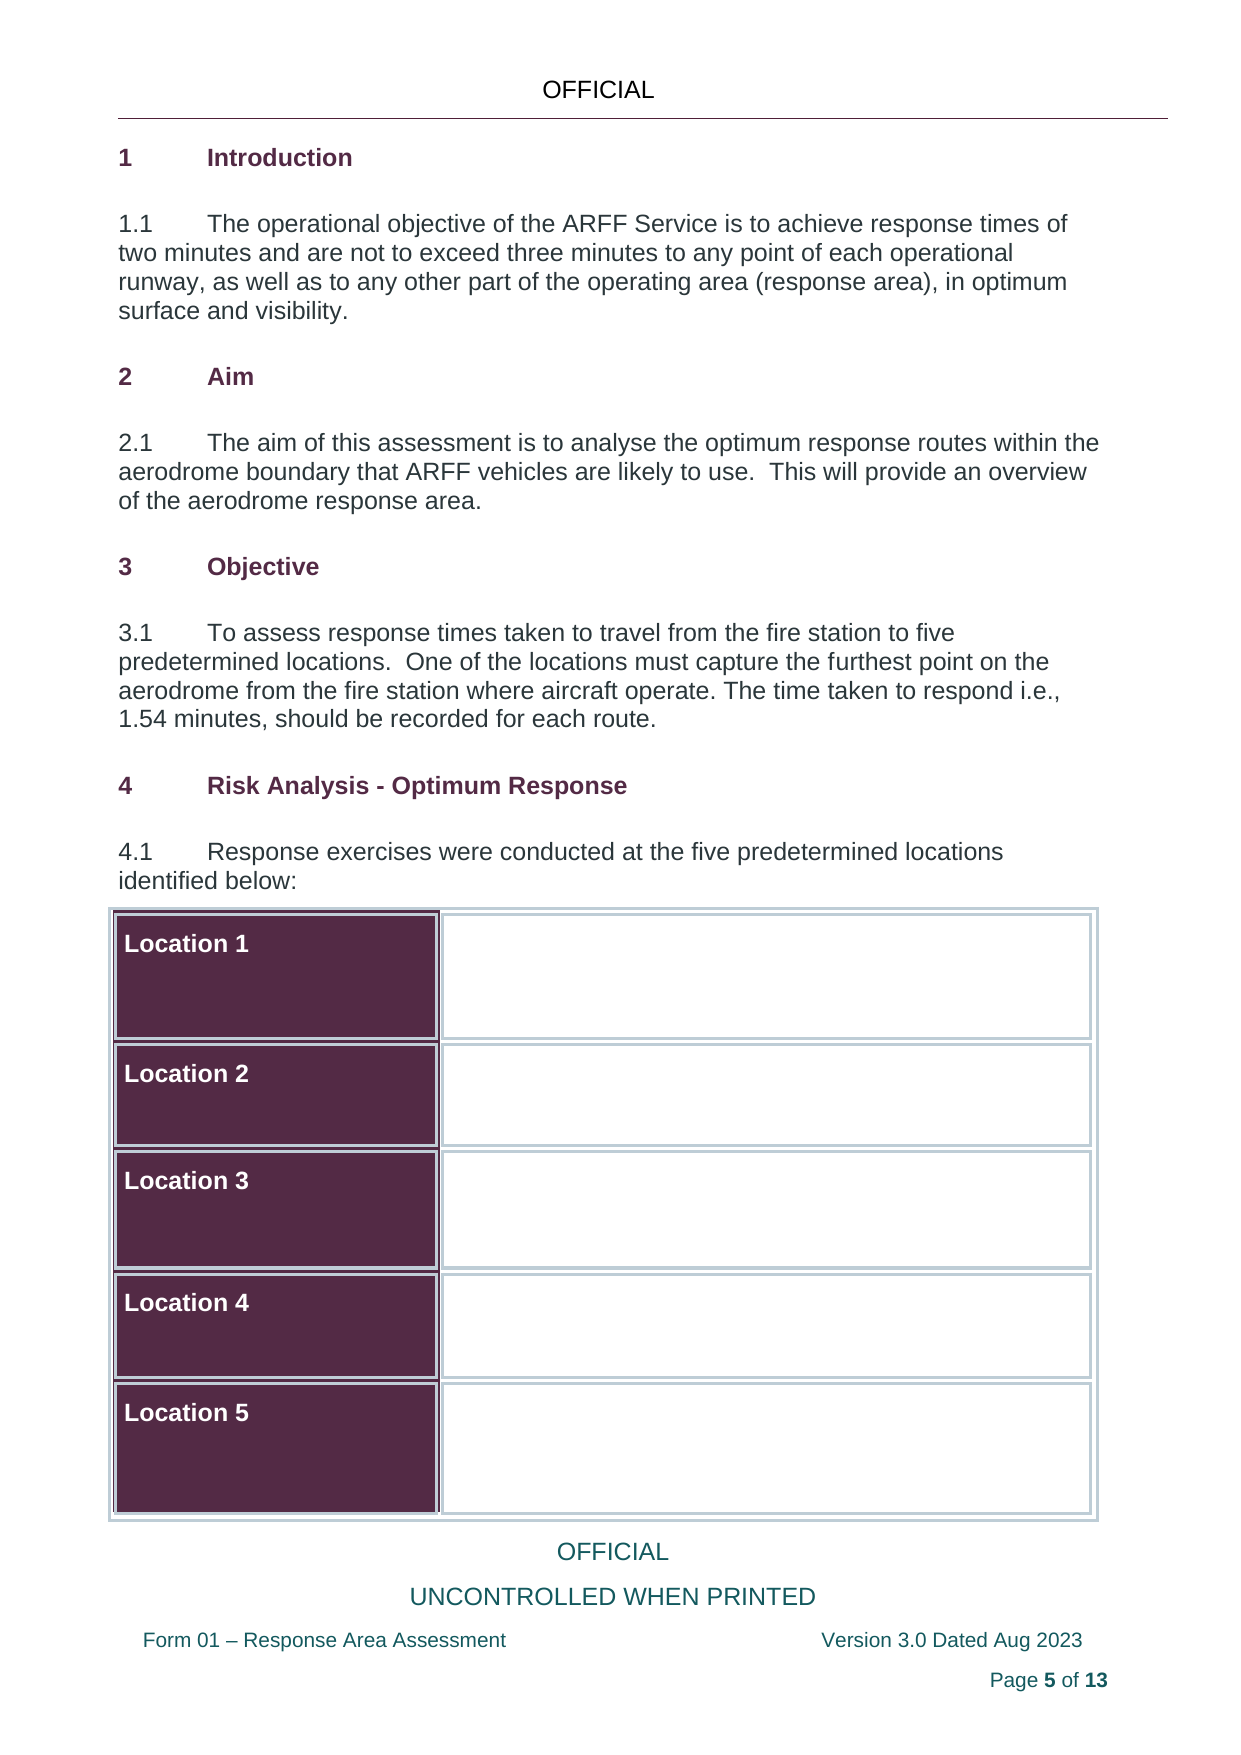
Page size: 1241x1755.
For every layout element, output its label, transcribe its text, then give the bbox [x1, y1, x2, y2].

table_cell Location 5 [113, 1376, 440, 1512]
table_cell [444, 1153, 1089, 1266]
table_cell [444, 1276, 1089, 1376]
table_cell [440, 1376, 1094, 1512]
table_cell [440, 1037, 1094, 1144]
text 4.1 Response exercises were conducted at the five predetermined locations identified below: [118, 837, 1107, 894]
table_cell Location 3 [113, 1144, 440, 1266]
table_header [440, 910, 1094, 1037]
text 2.1 The aim of this assessment is to analyse the optimum response routes within the aerodrome boundary that ARFF vehicles are likely to use. This will provide an overview of the aerodrome response area. [118, 428, 1107, 514]
table_cell Location 2 [113, 1037, 440, 1144]
table_cell [444, 1385, 1089, 1512]
text 3.1 To assess response times taken to travel from the fire station to five predetermined locations. One of the locations must capture the furthest point on the aerodrome from the fire station where aircraft operate. The time taken to respond i.e., 1.54 minutes, should be recorded for each route. [118, 618, 1107, 733]
text 1.1 The operational objective of the ARFF Service is to achieve response times of two minutes and are not to exceed three minutes to any point of each operational runway, as well as to any other part of the operating area (response area), in optimum surface and visibility. [118, 209, 1107, 324]
table_cell Location 4 [113, 1266, 440, 1376]
subtitle 4 Risk Analysis - Optimum Response [118, 771, 1107, 799]
table_cell [440, 1144, 1094, 1266]
subtitle 2 Aim [118, 362, 1107, 391]
subtitle 3 Objective [118, 552, 1107, 581]
table_cell [440, 1266, 1094, 1376]
subtitle 1 Introduction [118, 143, 1107, 172]
table_header Location 1 [113, 910, 440, 1037]
table_header [444, 916, 1089, 1037]
table_cell [444, 1046, 1089, 1144]
